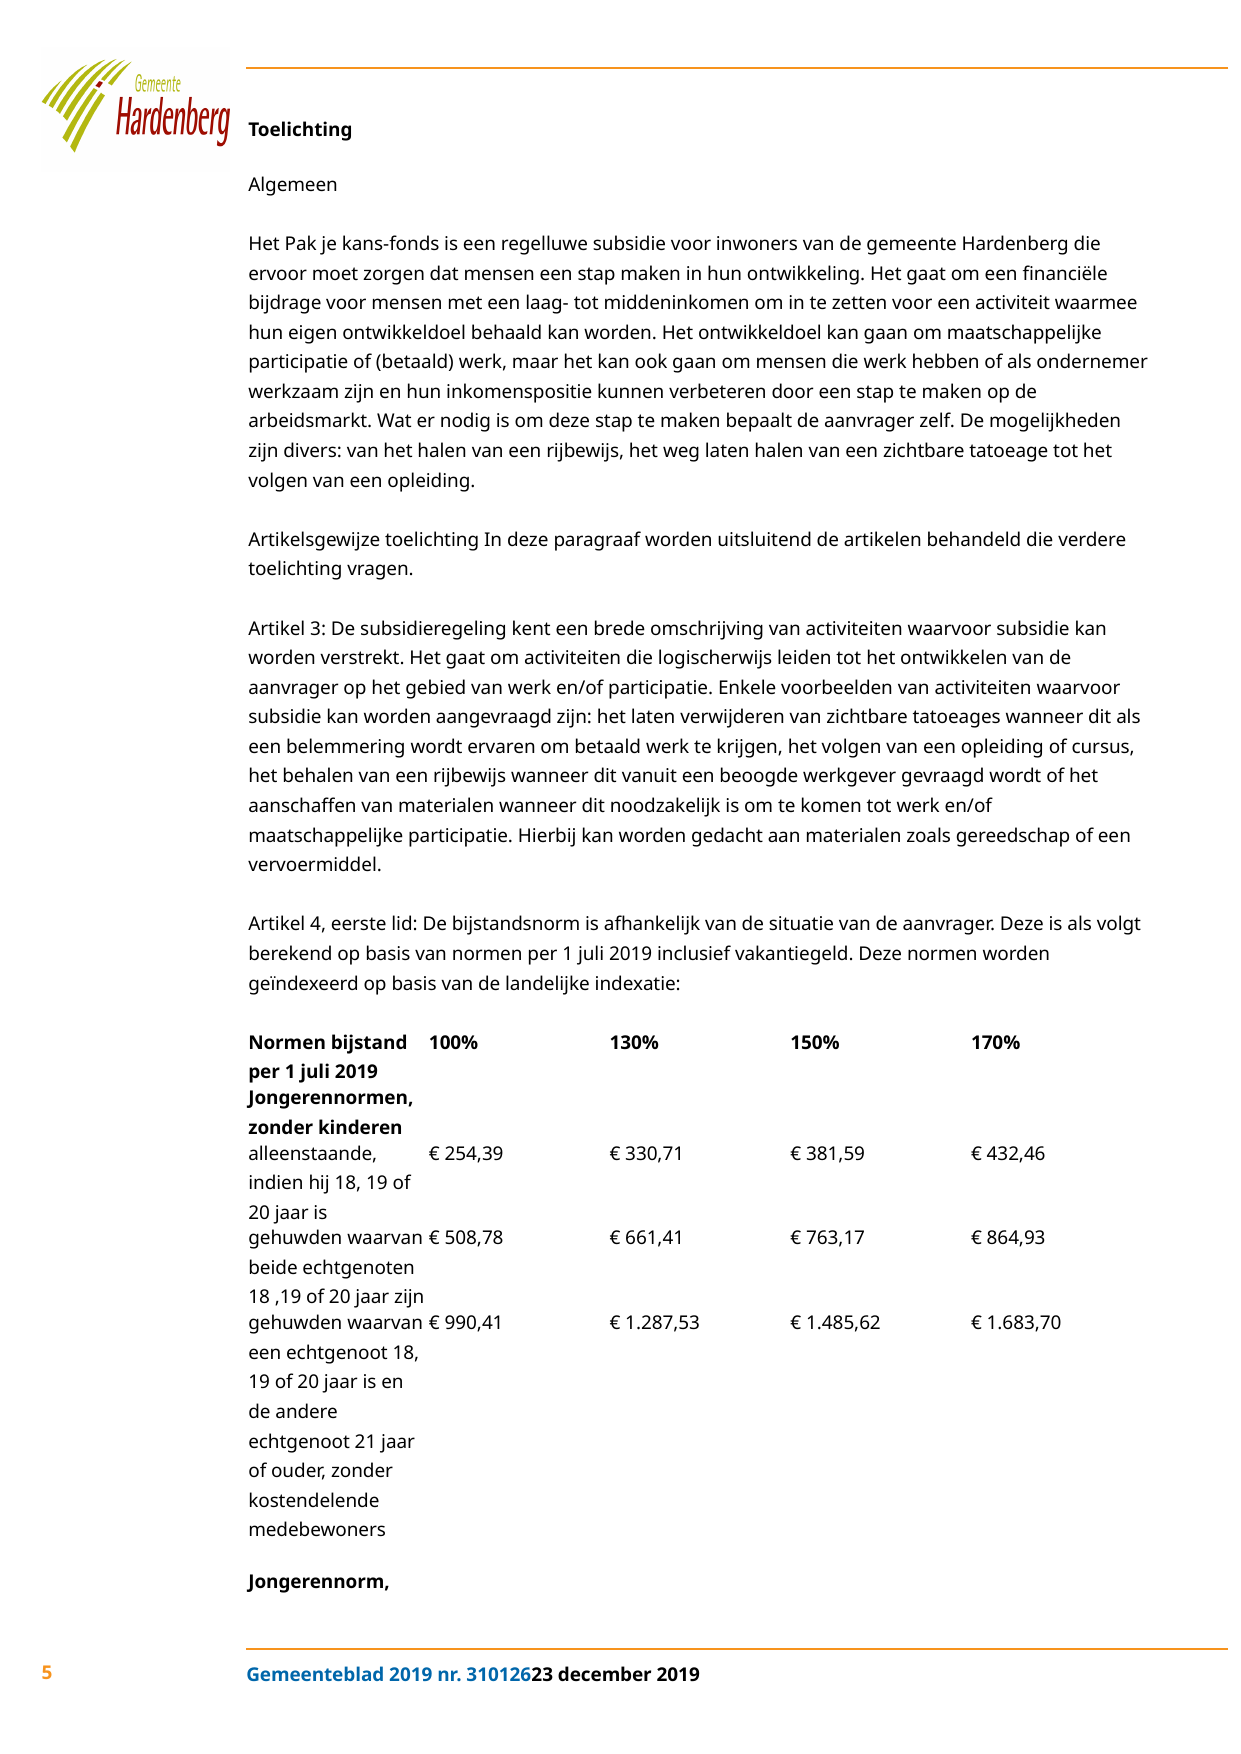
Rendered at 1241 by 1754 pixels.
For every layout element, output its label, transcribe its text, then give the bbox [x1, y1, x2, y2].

text Artikelsgewijze toelichting In deze paragraaf worden uitsluitend de artikelen behandeld die verdere toelichting vragen. [248, 526, 1152, 581]
table_cell [248, 1542, 429, 1568]
table_cell [429, 1568, 609, 1594]
table_header 100% [429, 1029, 609, 1084]
table_cell € 508,78 [429, 1225, 609, 1309]
table_cell € 763,17 [790, 1225, 971, 1309]
table_cell [790, 1084, 971, 1140]
text Artikel 3: De subsidieregeling kent een brede omschrijving van activiteiten waarvoor subsidie kan worden verstrekt. Het gaat om activiteiten die logischerwijs leiden tot het ontwikkelen van de aanvrager op het gebied van werk en/of participatie. Enkele voorbeelden van activiteiten waarvoor subsidie kan worden aangevraagd zijn: het laten verwijderen van zichtbare tatoeages wanneer dit als een belemmering wordt ervaren om betaald werk te krijgen, het volgen van een opleiding of cursus, het behalen van een rijbewijs wanneer dit vanuit een beoogde werkgever gevraagd wordt of het aanschaffen van materialen wanneer dit noodzakelijk is om te komen tot werk en/of maatschappelijke participatie. Hierbij kan worden gedacht aan materialen zoals gereedschap of een vervoermiddel. [248, 615, 1152, 877]
table_header 150% [790, 1029, 971, 1084]
table_cell [790, 1568, 971, 1594]
table_cell [971, 1084, 1152, 1140]
table_cell € 661,41 [609, 1225, 790, 1309]
table_cell Jongerennorm, [248, 1568, 429, 1594]
text Het Pak je kans-fonds is een regelluwe subsidie voor inwoners van de gemeente Hardenberg die ervoor moet zorgen dat mensen een stap maken in hun ontwikkeling. Het gaat om een financiële bijdrage voor mensen met een laag- tot middeninkomen om in te zetten voor een activiteit waarmee hun eigen ontwikkeldoel behaald kan worden. Het ontwikkeldoel kan gaan om maatschappelijke participatie of (betaald) werk, maar het kan ook gaan om mensen die werk hebben of als ondernemer werkzaam zijn en hun inkomenspositie kunnen verbeteren door een stap te maken op de arbeidsmarkt. Wat er nodig is om deze stap te maken bepaalt de aanvrager zelf. De mogelijkheden zijn divers: van het halen van een rijbewijs, het weg laten halen van een zichtbare tatoeage tot het volgen van een opleiding. [248, 230, 1152, 493]
table_header Normen bijstand per 1 juli 2019 [248, 1029, 429, 1084]
table_cell € 1.683,70 [971, 1310, 1152, 1542]
table_cell [609, 1568, 790, 1594]
table_cell [790, 1542, 971, 1568]
table_cell Jongerennormen, zonder kinderen [248, 1084, 429, 1140]
table_cell gehuwden waarvan een echtgenoot 18, 19 of 20 jaar is en de andere echtgenoot 21 jaar of ouder, zonder kostendelende medebewoners [248, 1310, 429, 1542]
text Artikel 4, eerste lid: De bijstandsnorm is afhankelijk van de situatie van de aanvrager. Deze is als volgt berekend op basis van normen per 1 juli 2019 inclusief vakantiegeld. Deze normen worden geïndexeerd op basis van de landelijke indexatie: [248, 911, 1152, 996]
table_cell € 1.287,53 [609, 1310, 790, 1542]
table_cell € 381,59 [790, 1140, 971, 1224]
text Algemeen [248, 171, 1152, 197]
table_header 130% [609, 1029, 790, 1084]
table_cell € 432,46 [971, 1140, 1152, 1224]
table_cell € 330,71 [609, 1140, 790, 1224]
table_cell gehuwden waarvan beide echtgenoten 18 ,19 of 20 jaar zijn [248, 1225, 429, 1309]
table_cell [609, 1542, 790, 1568]
table_cell € 864,93 [971, 1225, 1152, 1309]
table_cell [609, 1084, 790, 1140]
table_cell [429, 1542, 609, 1568]
table_cell [429, 1084, 609, 1140]
picture [41, 47, 231, 172]
table_cell € 254,39 [429, 1140, 609, 1224]
table_cell [971, 1568, 1152, 1594]
table_cell [971, 1542, 1152, 1568]
table_header 170% [971, 1029, 1152, 1084]
table_cell € 1.485,62 [790, 1310, 971, 1542]
table_cell alleenstaande, indien hij 18, 19 of 20 jaar is [248, 1140, 429, 1224]
table_cell € 990,41 [429, 1310, 609, 1542]
text Toelichting [248, 116, 1152, 141]
